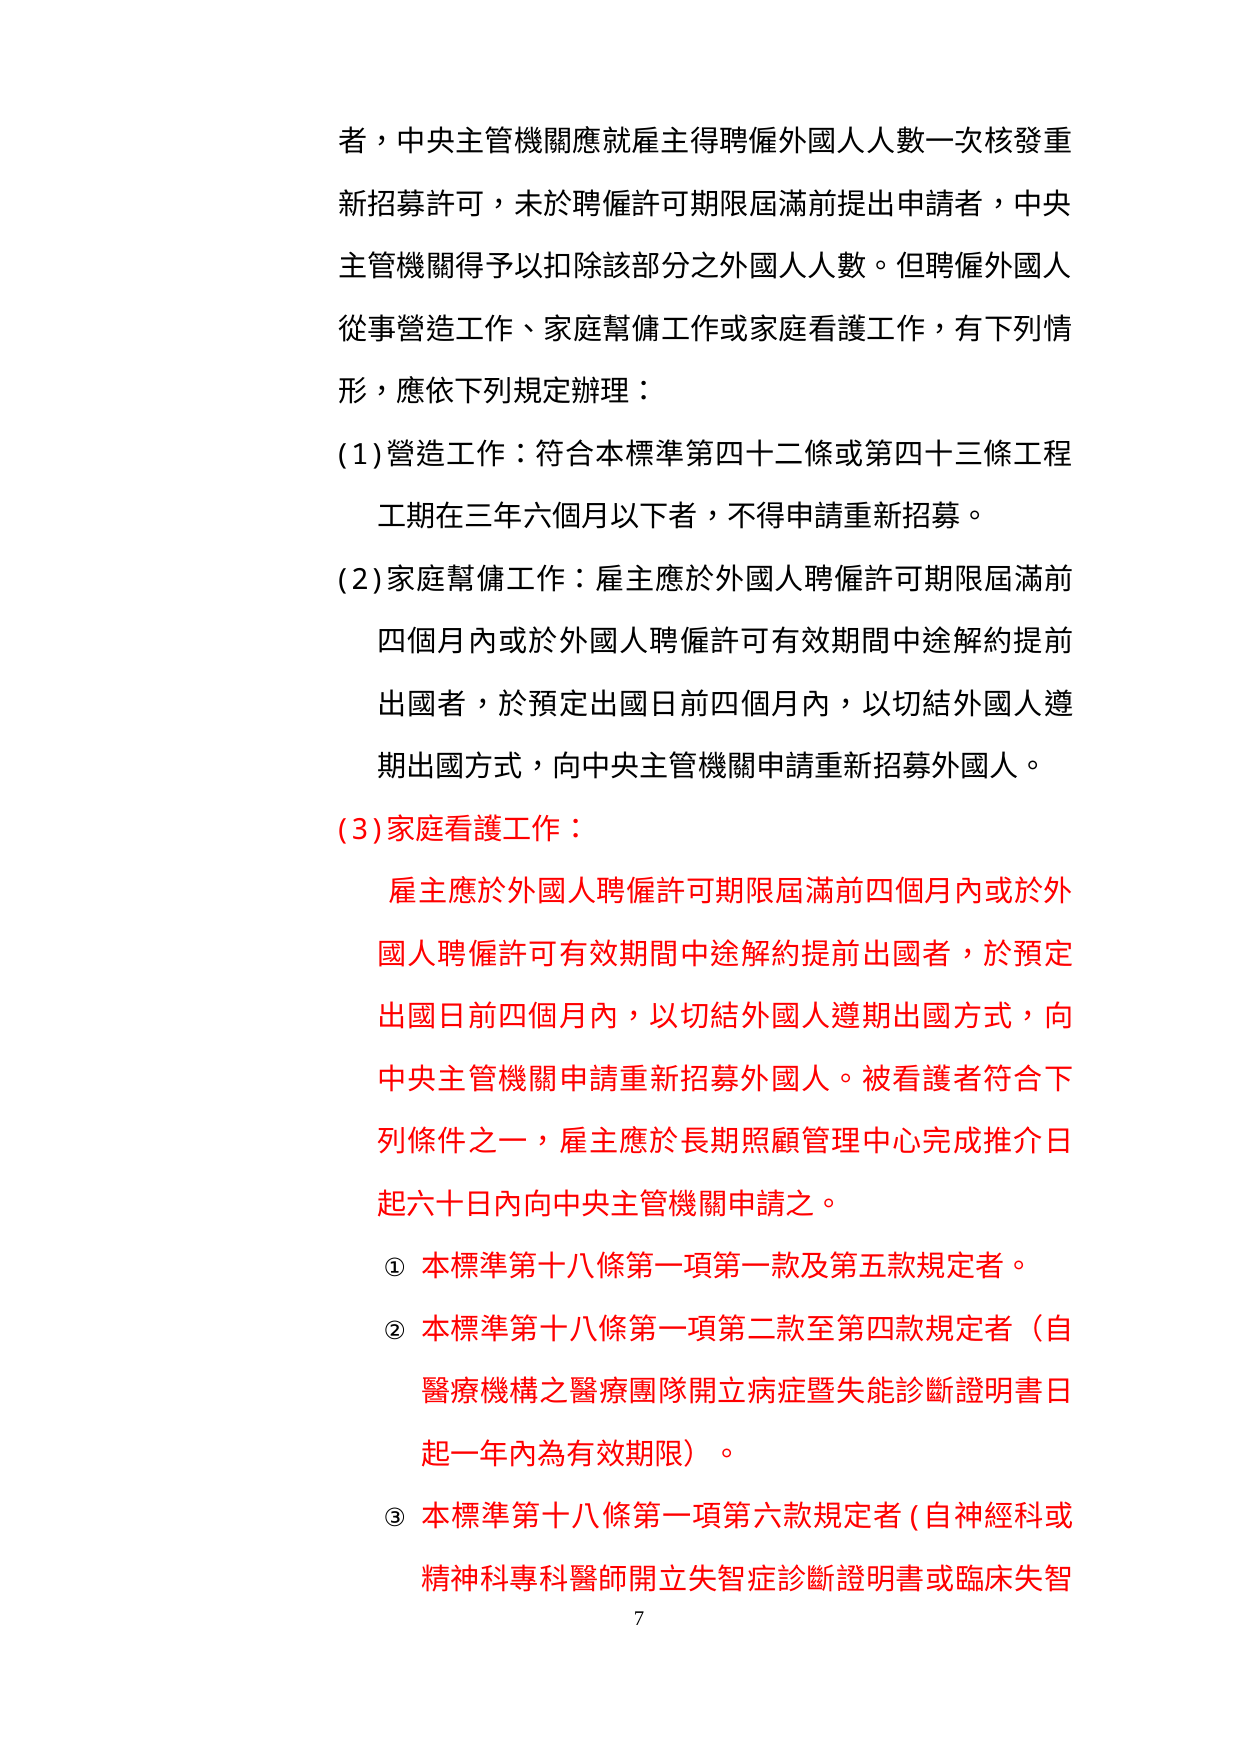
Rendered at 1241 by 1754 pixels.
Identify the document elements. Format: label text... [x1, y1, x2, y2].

table_cell 者，中央主管機關應就雇主得聘僱外國人人數一次核發重新招募許可，未於聘僱許可期限屆滿前提出申請者，中央主管機關得予以扣除該部分之外國人人數。但聘僱外國人從事營造工作、家庭幫傭工作或家庭看護工作，有下列情形，應依下列規定辦理： (1)營造工作：符合本標準第四十二條或第四十三條工程工期在三年六個月以下者，不得申請重新招募。 (2)家庭幫傭工作：雇主應於外國人聘僱許可期限屆滿前四個月內或於外國人聘僱許可有效期間中途解約提前出國者，於預定出國日前四個月內，以切結外國人遵期出國方式，向中央主管機關申請重新招募外國人。 (3)家庭看護工作： 雇主應於外國人聘僱許可期限屆滿前四個月內或於外國人聘僱許可有效期間中途解約提前出國者，於預定出國日前四個月內，以切結外國人遵期出國方式，向中央主管機關申請重新招募外國人。被看護者符合下列條件之一，雇主應於長期照顧管理中心完成推介日起六十日內向中央主管機關申請之。 本標準第十八條第一項第一款及第五款規定者。 本標準第十八條第一項第二款至第四款規定者（自醫療機構之醫療團隊開立病症暨失能診斷證明書日起一年內為有效期限）。 本標準第十八條第一項第六款規定者(自神經科或精神科專科醫師開立失智症診斷證明書或臨床失智 [185, 98, 1085, 1597]
